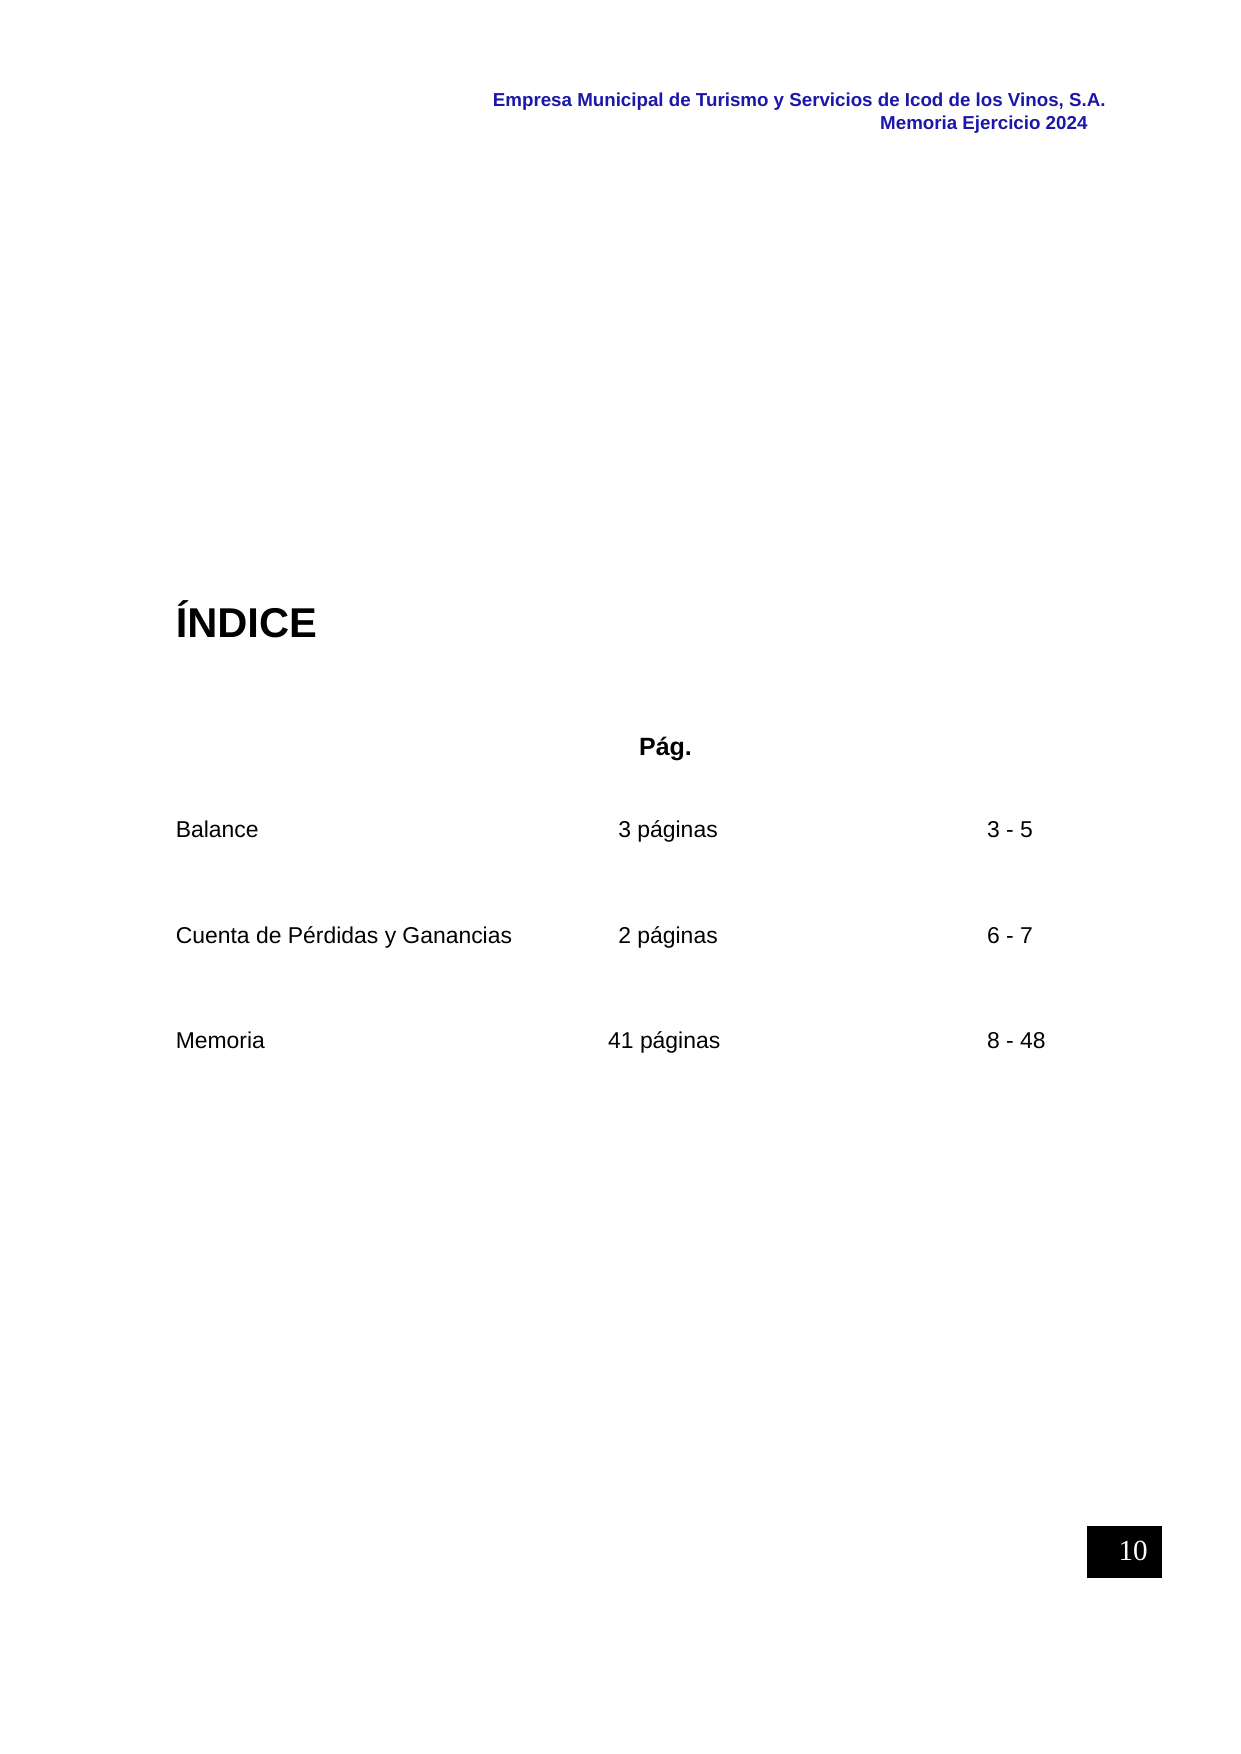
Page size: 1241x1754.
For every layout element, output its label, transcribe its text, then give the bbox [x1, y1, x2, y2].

text Balance 3 páginas 3 - 5 [176, 816, 1087, 842]
text Pág. [176, 703, 1087, 761]
text ÍNDICE [176, 598, 1087, 646]
text Memoria 41 páginas 8 - 48 [176, 1027, 1087, 1053]
text Cuenta de Pérdidas y Ganancias 2 páginas 6 - 7 [176, 922, 1087, 948]
